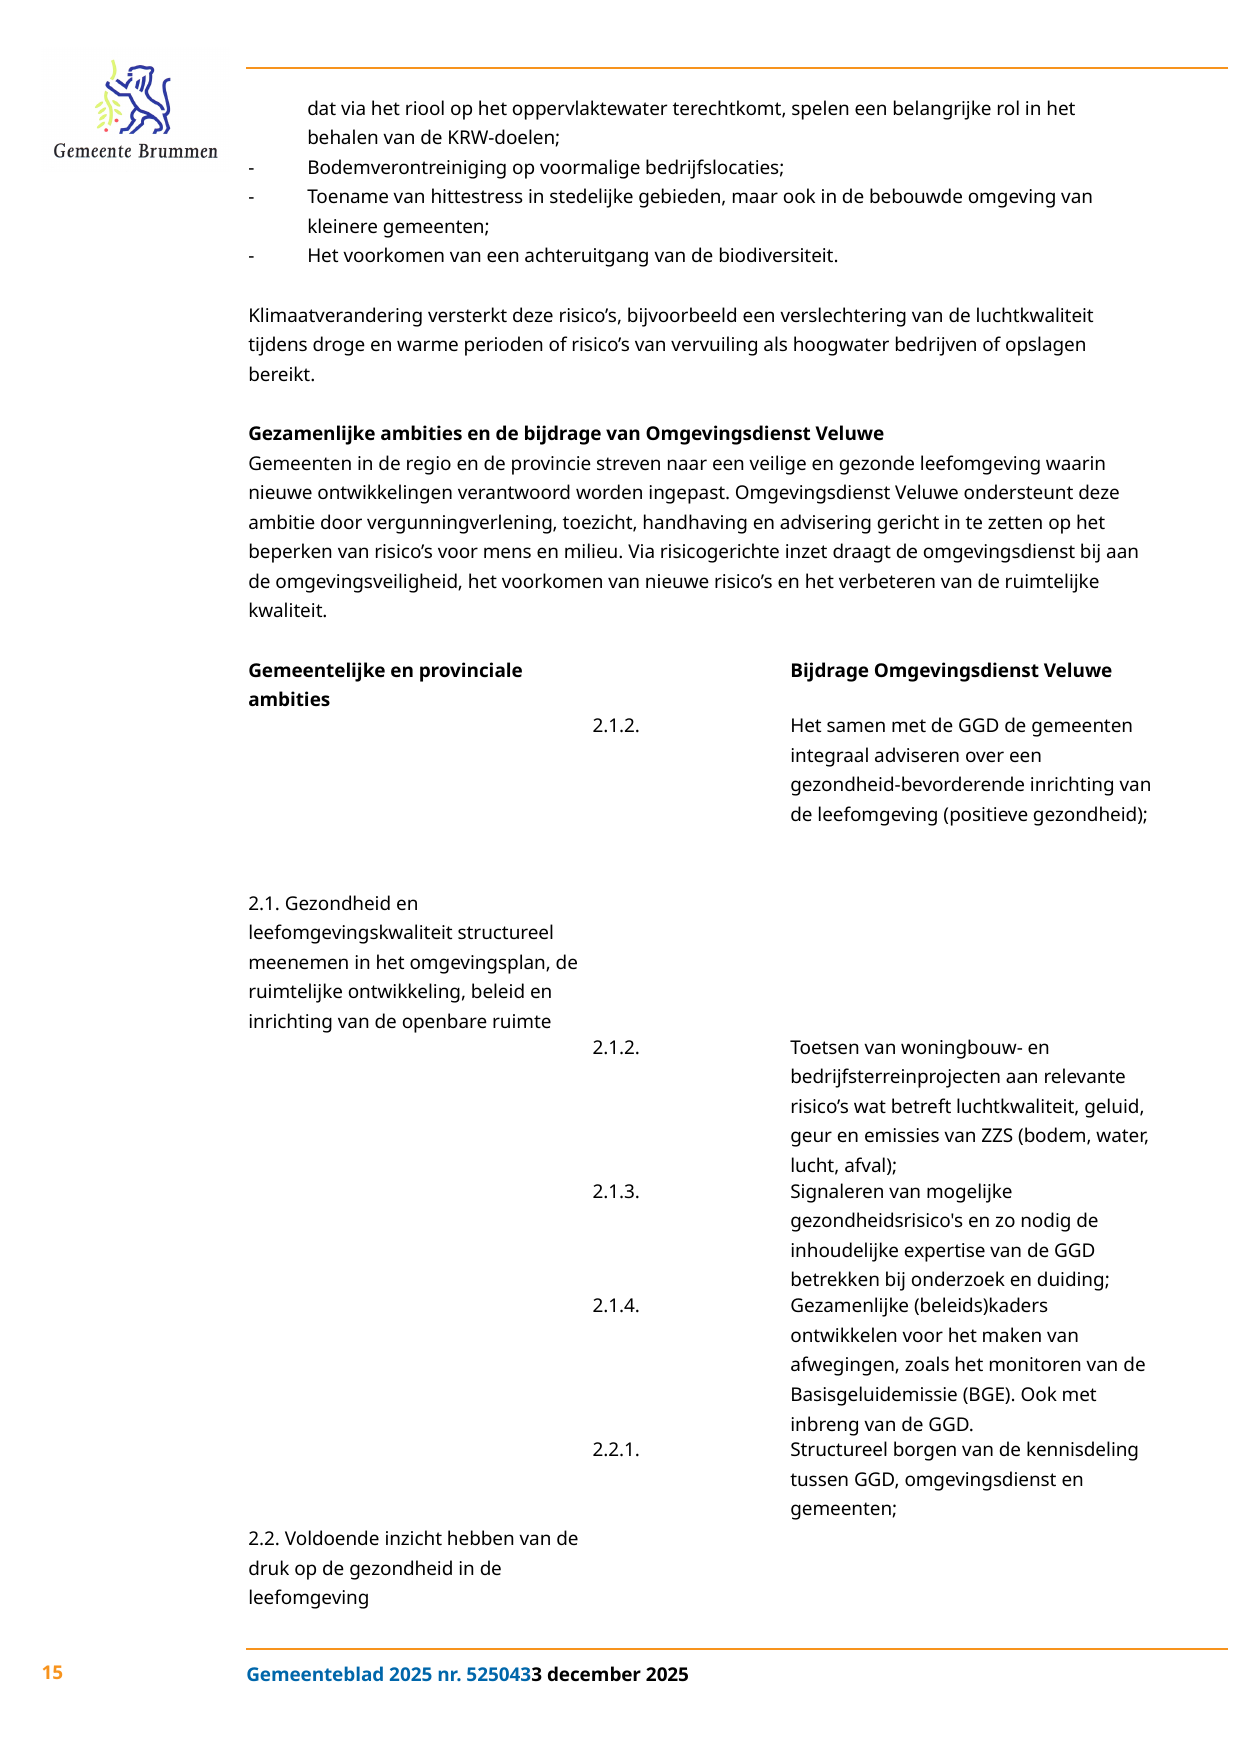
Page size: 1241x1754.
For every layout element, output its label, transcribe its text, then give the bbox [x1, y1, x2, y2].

list Het voorkomen van een achteruitgang van de biodiversiteit. [248, 243, 1152, 268]
table_cell Het samen met de GGD de gemeenten integraal adviseren over een gezondheid-bevorderende inrichting van de leefomgeving (positieve gezondheid); [790, 712, 1152, 1034]
text Gemeenten in de regio en de provincie streven naar een veilige en gezonde leefomgeving waarin nieuwe ontwikkelingen verantwoord worden ingepast. Omgevingsdienst Veluwe ondersteunt deze ambitie door vergunningverlening, toezicht, handhaving en advisering gericht in te zetten op het beperken van risico’s voor mens en milieu. Via risicogerichte inzet draagt de omgevingsdienst bij aan de omgevingsveiligheid, het voorkomen van nieuwe risico’s en het verbeteren van de ruimtelijke kwaliteit. [248, 450, 1152, 623]
table_cell [248, 1034, 592, 1178]
table_header Gemeentelijke en provinciale ambities [248, 657, 592, 712]
text Klimaatverandering versterkt deze risico’s, bijvoorbeeld een verslechtering van de luchtkwaliteit tijdens droge en warme perioden of risico’s van vervuiling als hoogwater bedrijven of opslagen bereikt. [248, 302, 1152, 387]
list Toename van hittestress in stedelijke gebieden, maar ook in de bebouwde omgeving van kleinere gemeenten; [248, 183, 1152, 239]
table_cell 2.1. Gezondheid en leefomgevingskwaliteit structureel meenemen in het omgevingsplan, de ruimtelijke ontwikkeling, beleid en inrichting van de openbare ruimte [248, 712, 592, 1034]
list Bodemverontreiniging op voormalige bedrijfslocaties; [248, 154, 1152, 180]
table_cell Gezamenlijke (beleids)kaders ontwikkelen voor het maken van afwegingen, zoals het monitoren van de Basisgeluidemissie (BGE). Ook met inbreng van de GGD. [790, 1293, 1152, 1436]
list dat via het riool op het oppervlaktewater terechtkomt, spelen een belangrijke rol in het behalen van de KRW-doelen; [248, 95, 1152, 150]
text Gezamenlijke ambities en de bijdrage van Omgevingsdienst Veluwe [248, 420, 1152, 446]
table_cell Toetsen van woningbouw- en bedrijfsterreinprojecten aan relevante risico’s wat betreft luchtkwaliteit, geluid, geur en emissies van ZZS (bodem, water, lucht, afval); [790, 1034, 1152, 1178]
table_cell 2.1.2. [592, 712, 790, 1034]
table_cell 2.1.2. [592, 1034, 790, 1178]
table_cell 2.1.3. [592, 1178, 790, 1292]
table_cell 2.2. Voldoende inzicht hebben van de druk op de gezondheid in de leefomgeving [248, 1436, 592, 1610]
table_cell 2.1.4. [592, 1293, 790, 1436]
table_cell [248, 1293, 592, 1436]
table_cell [248, 1178, 592, 1292]
table_cell 2.2.1. [592, 1436, 790, 1610]
picture [41, 47, 231, 172]
table_cell Structureel borgen van de kennisdeling tussen GGD, omgevingsdienst en gemeenten; [790, 1436, 1152, 1610]
table_header Bijdrage Omgevingsdienst Veluwe [790, 657, 1152, 712]
table_cell Signaleren van mogelijke gezondheidsrisico's en zo nodig de inhoudelijke expertise van de GGD betrekken bij onderzoek en duiding; [790, 1178, 1152, 1292]
table_header [592, 657, 790, 712]
